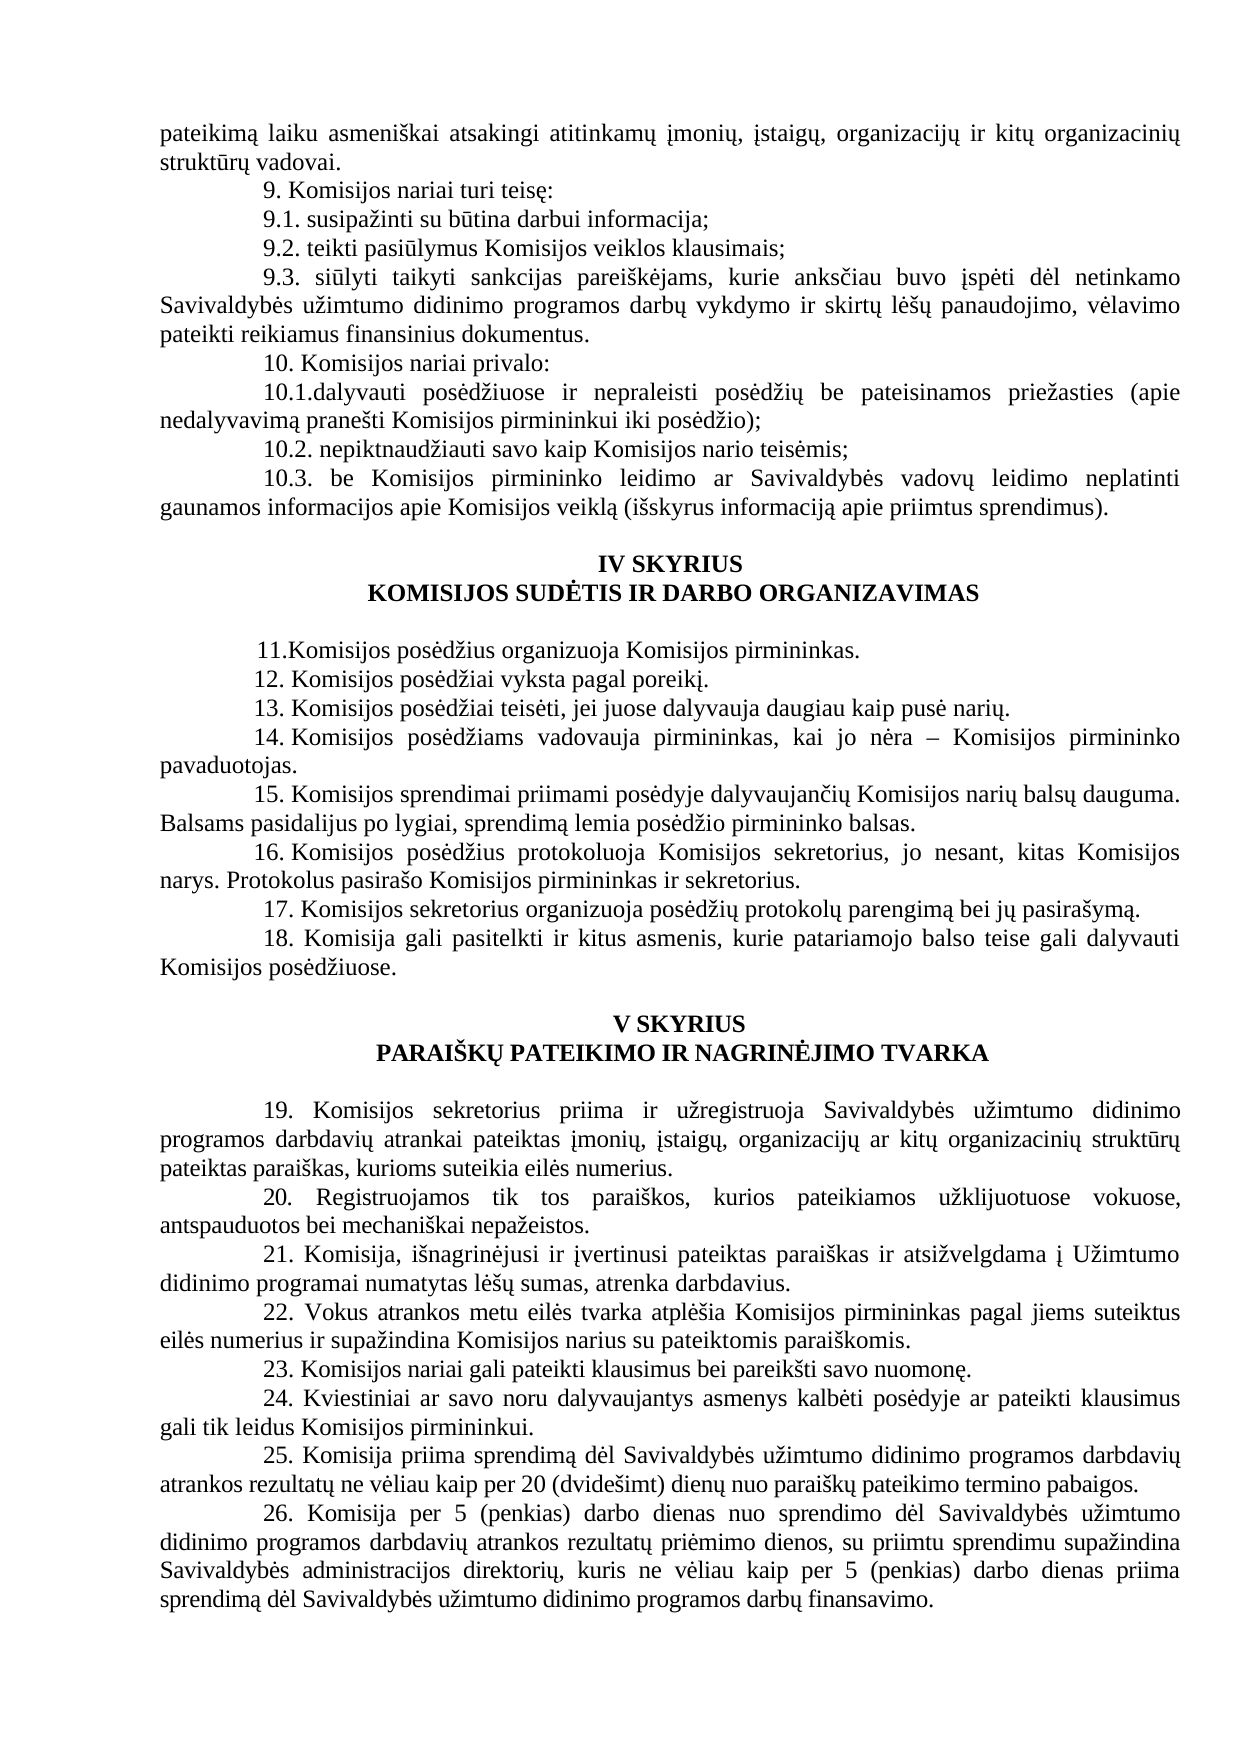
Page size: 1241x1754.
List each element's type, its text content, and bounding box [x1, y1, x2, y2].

text IV SKYRIUS [159, 549, 1181, 578]
text 9.3. siūlyti taikyti sankcijas pareiškėjams, kurie anksčiau buvo įspėti dėl netinkamo Savivaldybės užimtumo didinimo programos darbų vykdymo ir skirtų lėšų panaudojimo, vėlavimo pateikti reikiamus finansinius dokumentus. [159, 262, 1181, 348]
text KOMISIJOS SUDĖTIS IR DARBO ORGANIZAVIMAS [159, 578, 1181, 607]
text 21. Komisija, išnagrinėjusi ir įvertinusi pateiktas paraiškas ir atsižvelgdama į Užimtumo didinimo programai numatytas lėšų sumas, atrenka darbdavius. [159, 1239, 1181, 1297]
text 10. Komisijos nariai privalo: [159, 348, 1181, 377]
text 25. Komisija priima sprendimą dėl Savivaldybės užimtumo didinimo programos darbdavių atrankos rezultatų ne vėliau kaip per 20 (dvidešimt) dienų nuo paraiškų pateikimo termino pabaigos. [159, 1441, 1181, 1498]
text 23. Komisijos nariai gali pateikti klausimus bei pareikšti savo nuomonę. [159, 1354, 1181, 1383]
text 10.2. nepiktnaudžiauti savo kaip Komisijos nario teisėmis; [159, 434, 1181, 463]
text 24. Kviestiniai ar savo noru dalyvaujantys asmenys kalbėti posėdyje ar pateikti klausimus gali tik leidus Komisijos pirmininkui. [159, 1383, 1181, 1441]
text 13. Komisijos posėdžiai teisėti, jei juose dalyvauja daugiau kaip pusė narių. [159, 693, 1181, 722]
text PARAIŠKŲ PATEIKIMO IR NAGRINĖJIMO TVARKA [177, 1038, 1181, 1067]
text 9.1. susipažinti su būtina darbui informacija; [159, 204, 1181, 233]
text 11.Komisijos posėdžius organizuoja Komisijos pirmininkas. [159, 636, 1181, 664]
text 20. Registruojamos tik tos paraiškos, kurios pateikiamos užklijuotuose vokuose, antspauduotos bei mechaniškai nepažeistos. [159, 1182, 1181, 1239]
text 16. Komisijos posėdžius protokoluoja Komisijos sekretorius, jo nesant, kitas Komisijos narys. Protokolus pasirašo Komisijos pirmininkas ir sekretorius. [159, 837, 1181, 894]
text 10.3. be Komisijos pirmininko leidimo ar Savivaldybės vadovų leidimo neplatinti gaunamos informacijos apie Komisijos veiklą (išskyrus informaciją apie priimtus sprendimus). [159, 463, 1181, 521]
text 26. Komisija per 5 (penkias) darbo dienas nuo sprendimo dėl Savivaldybės užimtumo didinimo programos darbdavių atrankos rezultatų priėmimo dienos, su priimtu sprendimu supažindina Savivaldybės administracijos direktorių, kuris ne vėliau kaip per 5 (penkias) darbo dienas priima sprendimą dėl Savivaldybės užimtumo didinimo programos darbų finansavimo. [159, 1498, 1181, 1613]
text 9. Komisijos nariai turi teisę: [159, 176, 1181, 204]
text 18. Komisija gali pasitelkti ir kitus asmenis, kurie patariamojo balso teise gali dalyvauti Komisijos posėdžiuose. [159, 923, 1181, 981]
text 17. Komisijos sekretorius organizuoja posėdžių protokolų parengimą bei jų pasirašymą. [159, 894, 1181, 923]
text 12. Komisijos posėdžiai vyksta pagal poreikį. [159, 664, 1181, 693]
text 14. Komisijos posėdžiams vadovauja pirmininkas, kai jo nėra – Komisijos pirmininko pavaduotojas. [159, 722, 1181, 779]
text 22. Vokus atrankos metu eilės tvarka atplėšia Komisijos pirmininkas pagal jiems suteiktus eilės numerius ir supažindina Komisijos narius su pateiktomis paraiškomis. [159, 1297, 1181, 1354]
text V SKYRIUS [177, 1009, 1181, 1038]
text 19. Komisijos sekretorius priima ir užregistruoja Savivaldybės užimtumo didinimo programos darbdavių atrankai pateiktas įmonių, įstaigų, organizacijų ar kitų organizacinių struktūrų pateiktas paraiškas, kurioms suteikia eilės numerius. [159, 1096, 1181, 1182]
text pateikimą laiku asmeniškai atsakingi atitinkamų įmonių, įstaigų, organizacijų ir kitų organizacinių struktūrų vadovai. [159, 118, 1181, 176]
text 10.1.dalyvauti posėdžiuose ir nepraleisti posėdžių be pateisinamos priežasties (apie nedalyvavimą pranešti Komisijos pirmininkui iki posėdžio); [159, 377, 1181, 434]
text 9.2. teikti pasiūlymus Komisijos veiklos klausimais; [159, 233, 1181, 262]
text 15. Komisijos sprendimai priimami posėdyje dalyvaujančių Komisijos narių balsų dauguma. Balsams pasidalijus po lygiai, sprendimą lemia posėdžio pirmininko balsas. [159, 779, 1181, 837]
